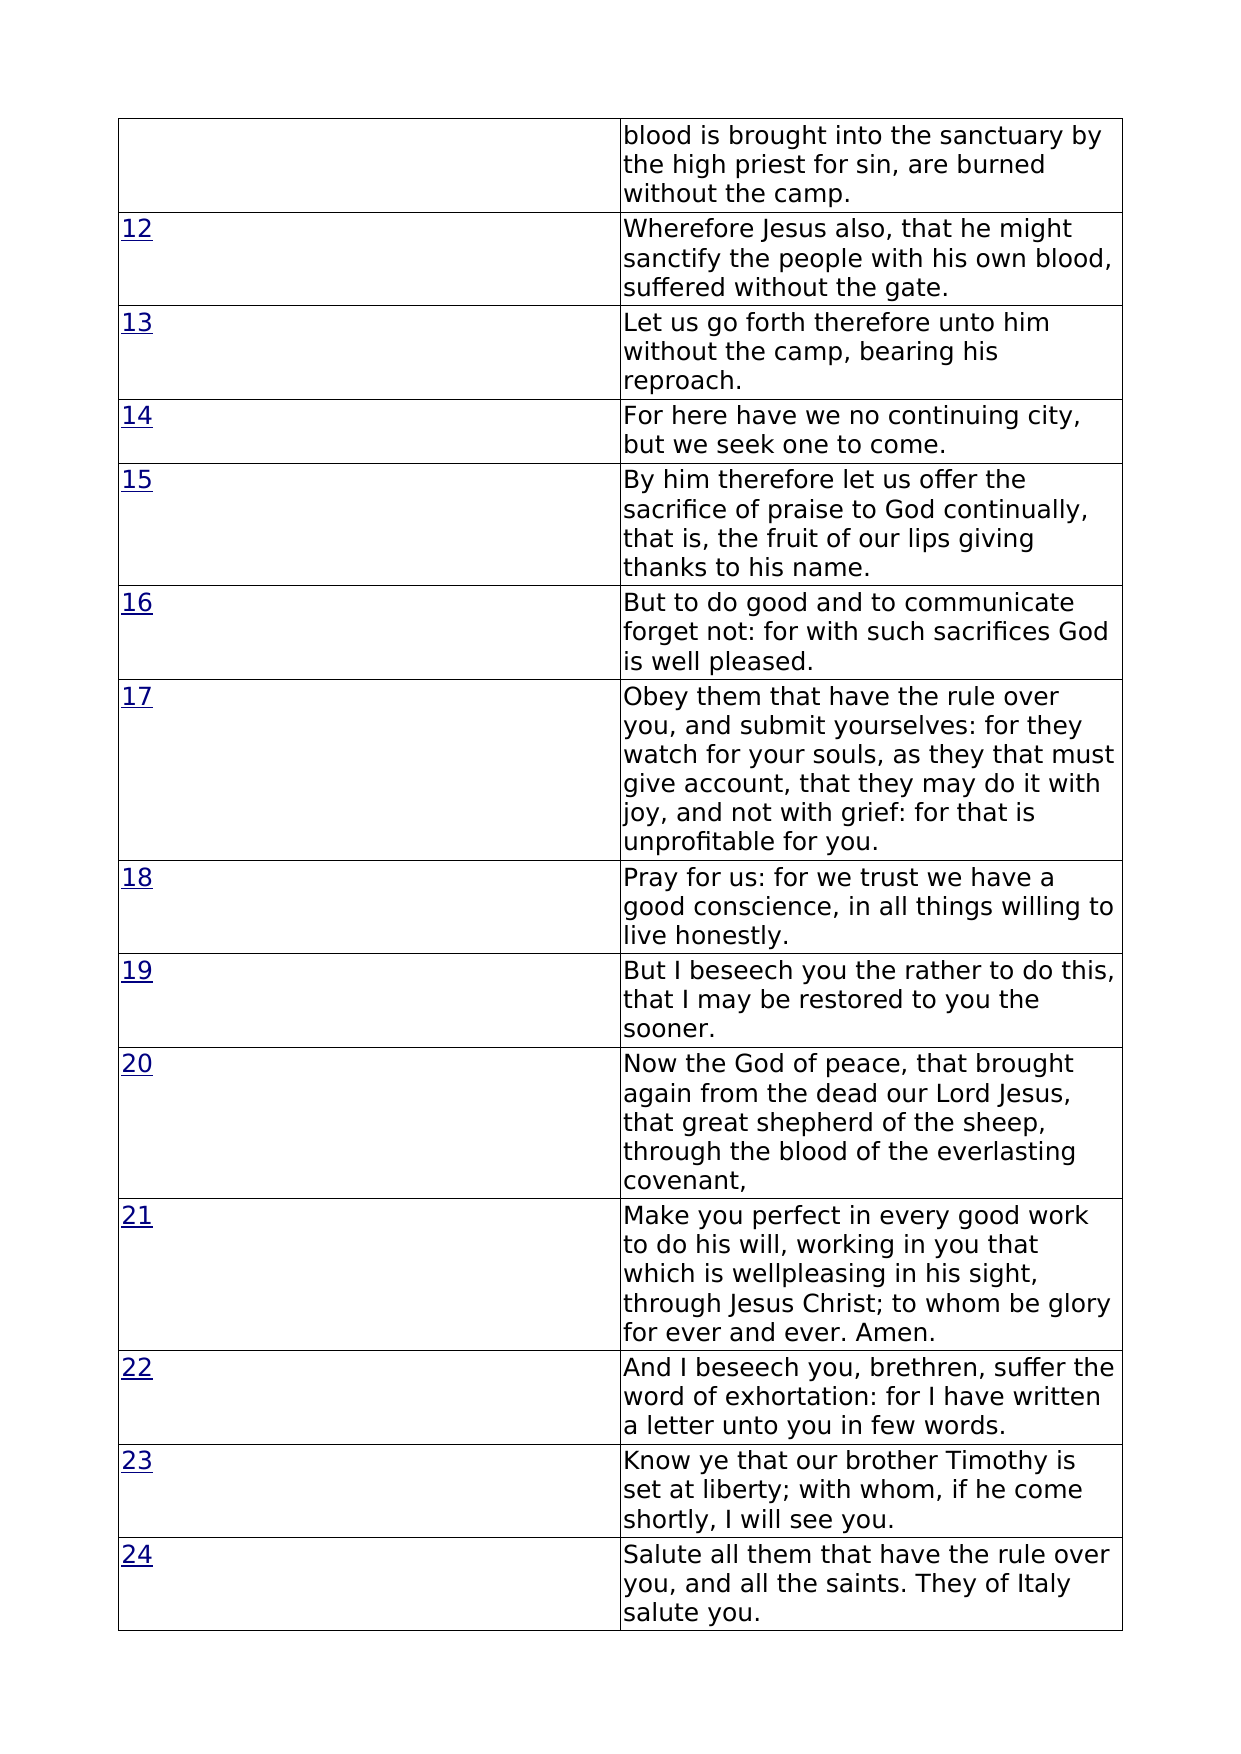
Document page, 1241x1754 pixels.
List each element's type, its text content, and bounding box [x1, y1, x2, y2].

table_cell But to do good and to communicate forget not: for with such sacrifices God is well pleased. [621, 586, 1122, 679]
table_cell [119, 119, 620, 212]
table_cell 15 [119, 464, 620, 585]
table_cell Know ye that our brother Timothy is set at liberty; with whom, if he come shortly, I will see you. [621, 1445, 1122, 1537]
table_cell 21 [119, 1199, 620, 1350]
table_cell Let us go forth therefore unto him without the camp, bearing his reproach. [621, 306, 1122, 398]
table_cell blood is brought into the sanctuary by the high priest for sin, are burned without the camp. [621, 119, 1122, 212]
table_cell 17 [119, 680, 620, 860]
table_cell Now the God of peace, that brought again from the dead our Lord Jesus, that great shepherd of the sheep, through the blood of the everlasting covenant, [621, 1048, 1122, 1198]
table_cell 16 [119, 586, 620, 679]
table_cell 20 [119, 1048, 620, 1198]
table_cell 12 [119, 213, 620, 305]
table_cell 22 [119, 1351, 620, 1443]
table_cell 14 [119, 400, 620, 463]
table_cell But I beseech you the rather to do this, that I may be restored to you the sooner. [621, 954, 1122, 1047]
table_cell And I beseech you, brethren, suffer the word of exhortation: for I have written a letter unto you in few words. [621, 1351, 1122, 1443]
table_cell Pray for us: for we trust we have a good conscience, in all things willing to live honestly. [621, 861, 1122, 953]
table_cell 18 [119, 861, 620, 953]
table_cell Obey them that have the rule over you, and submit yourselves: for they watch for your souls, as they that must give account, that they may do it with joy, and not with grief: for that is unprofitable for you. [621, 680, 1122, 860]
table_cell 13 [119, 306, 620, 398]
table_cell For here have we no continuing city, but we seek one to come. [621, 400, 1122, 463]
table_cell Make you perfect in every good work to do his will, working in you that which is wellpleasing in his sight, through Jesus Christ; to whom be glory for ever and ever. Amen. [621, 1199, 1122, 1350]
table_cell 19 [119, 954, 620, 1047]
table_cell By him therefore let us offer the sacrifice of praise to God continually, that is, the fruit of our lips giving thanks to his name. [621, 464, 1122, 585]
table_cell Wherefore Jesus also, that he might sanctify the people with his own blood, suffered without the gate. [621, 213, 1122, 305]
table_cell Salute all them that have the rule over you, and all the saints. They of Italy salute you. [621, 1538, 1122, 1630]
table_cell 24 [119, 1538, 620, 1630]
table_cell 23 [119, 1445, 620, 1537]
